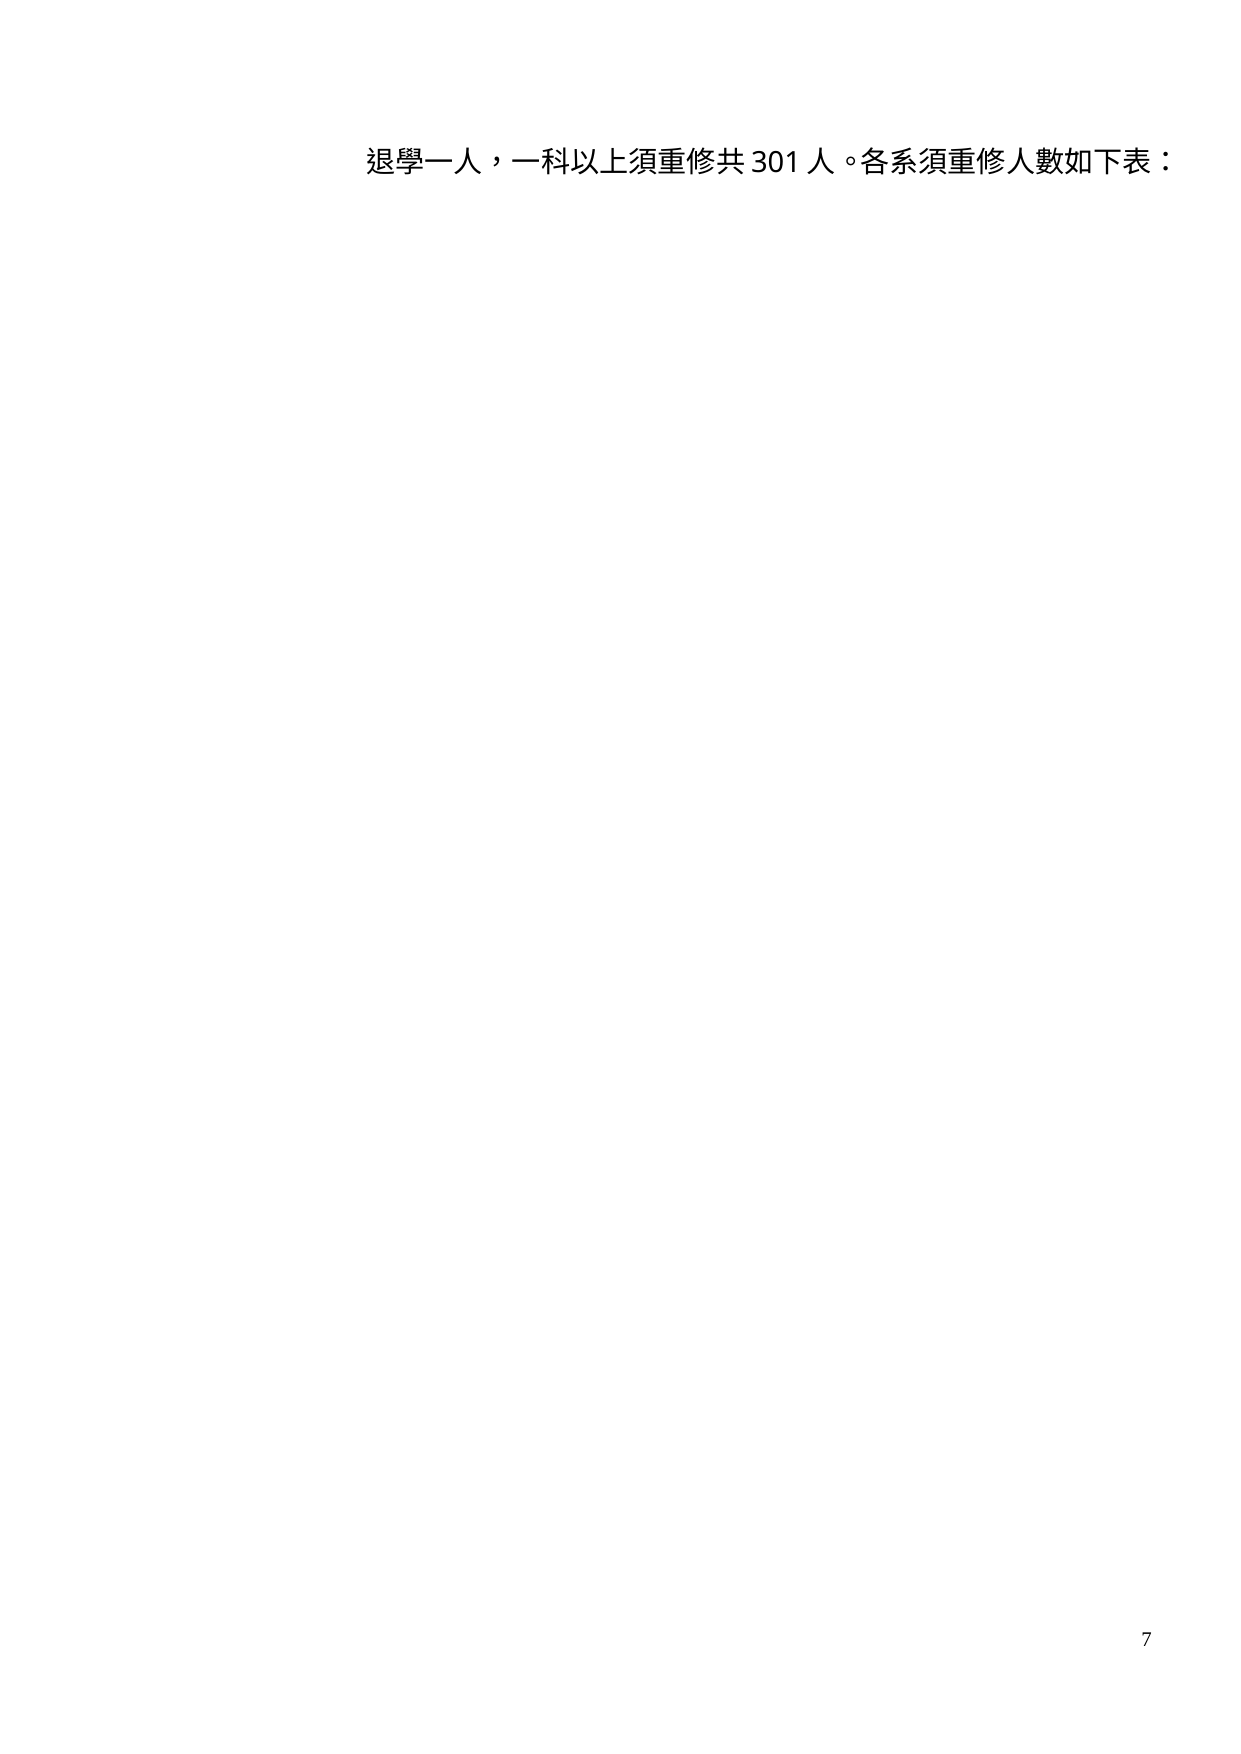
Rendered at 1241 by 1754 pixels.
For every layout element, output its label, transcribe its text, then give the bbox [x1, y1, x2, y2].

list 本校九十學年度就讀學生總計2430人，修習學分1/2不及格退學一人，一科以上須重修共301人。各系須重修人數如下表： [291, 123, 1152, 198]
